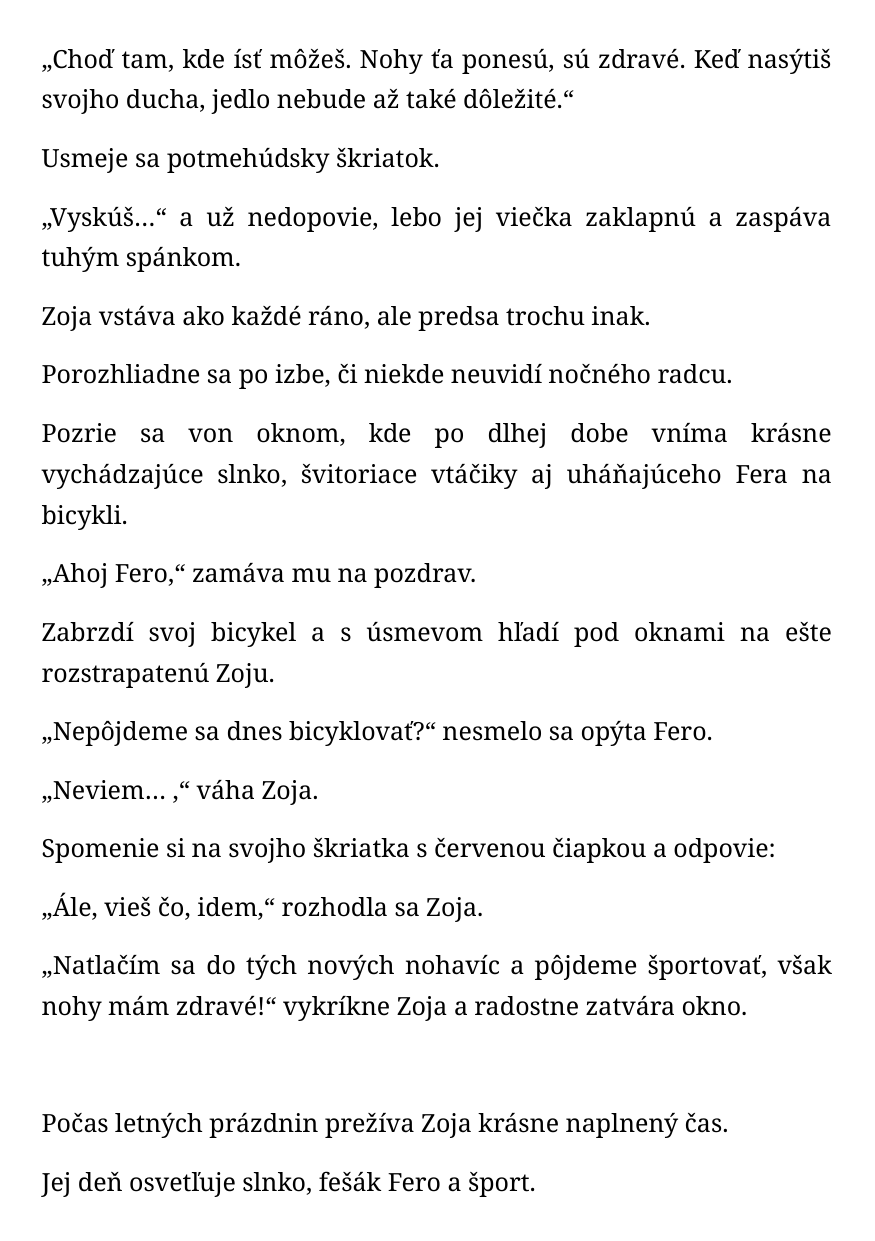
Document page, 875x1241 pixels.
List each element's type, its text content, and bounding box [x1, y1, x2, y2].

text Zoja vstáva ako každé ráno, ale predsa trochu inak. [41, 299, 833, 333]
text „Neviem… ,“ váha Zoja. [41, 772, 833, 806]
text Porozhliadne sa po izbe, či niekde neuvidí nočného radcu. [41, 357, 833, 391]
text „Natlačím sa do tých nových nohavíc a pôjdeme športovať, však nohy mám zdravé!“ vykríkne Zoja a radostne zatvára okno. [41, 948, 833, 1023]
text Zabrzdí svoj bicykel a s úsmevom hľadí pod oknami na ešte rozstrapatenú Zoju. [41, 614, 833, 689]
text Usmeje sa potmehúdsky škriatok. [41, 141, 833, 175]
text „Ahoj Fero,“ zamáva mu na pozdrav. [41, 556, 833, 590]
text „Nepôjdeme sa dnes bicyklovať?“ nesmelo sa opýta Fero. [41, 714, 833, 748]
text Pozrie sa von oknom, kde po dlhej dobe vníma krásne vychádzajúce slnko, švitoriace vtáčiky aj uháňajúceho Fera na bicykli. [41, 416, 833, 531]
text Spomenie si na svojho škriatka s červenou čiapkou a odpovie: [41, 831, 833, 865]
text „Ále, vieš čo, idem,“ rozhodla sa Zoja. [41, 889, 833, 923]
text Počas letných prázdnin prežíva Zoja krásne naplnený čas. [41, 1106, 833, 1140]
text Jej deň osvetľuje slnko, fešák Fero a šport. [41, 1164, 833, 1198]
text „Vyskúš…“ a už nedopovie, lebo jej viečka zaklapnú a zaspáva tuhým spánkom. [41, 199, 833, 274]
text „Choď tam, kde ísť môžeš. Nohy ťa ponesú, sú zdravé. Keď nasýtiš svojho ducha, jedlo nebude až také dôležité.“ [41, 41, 833, 116]
